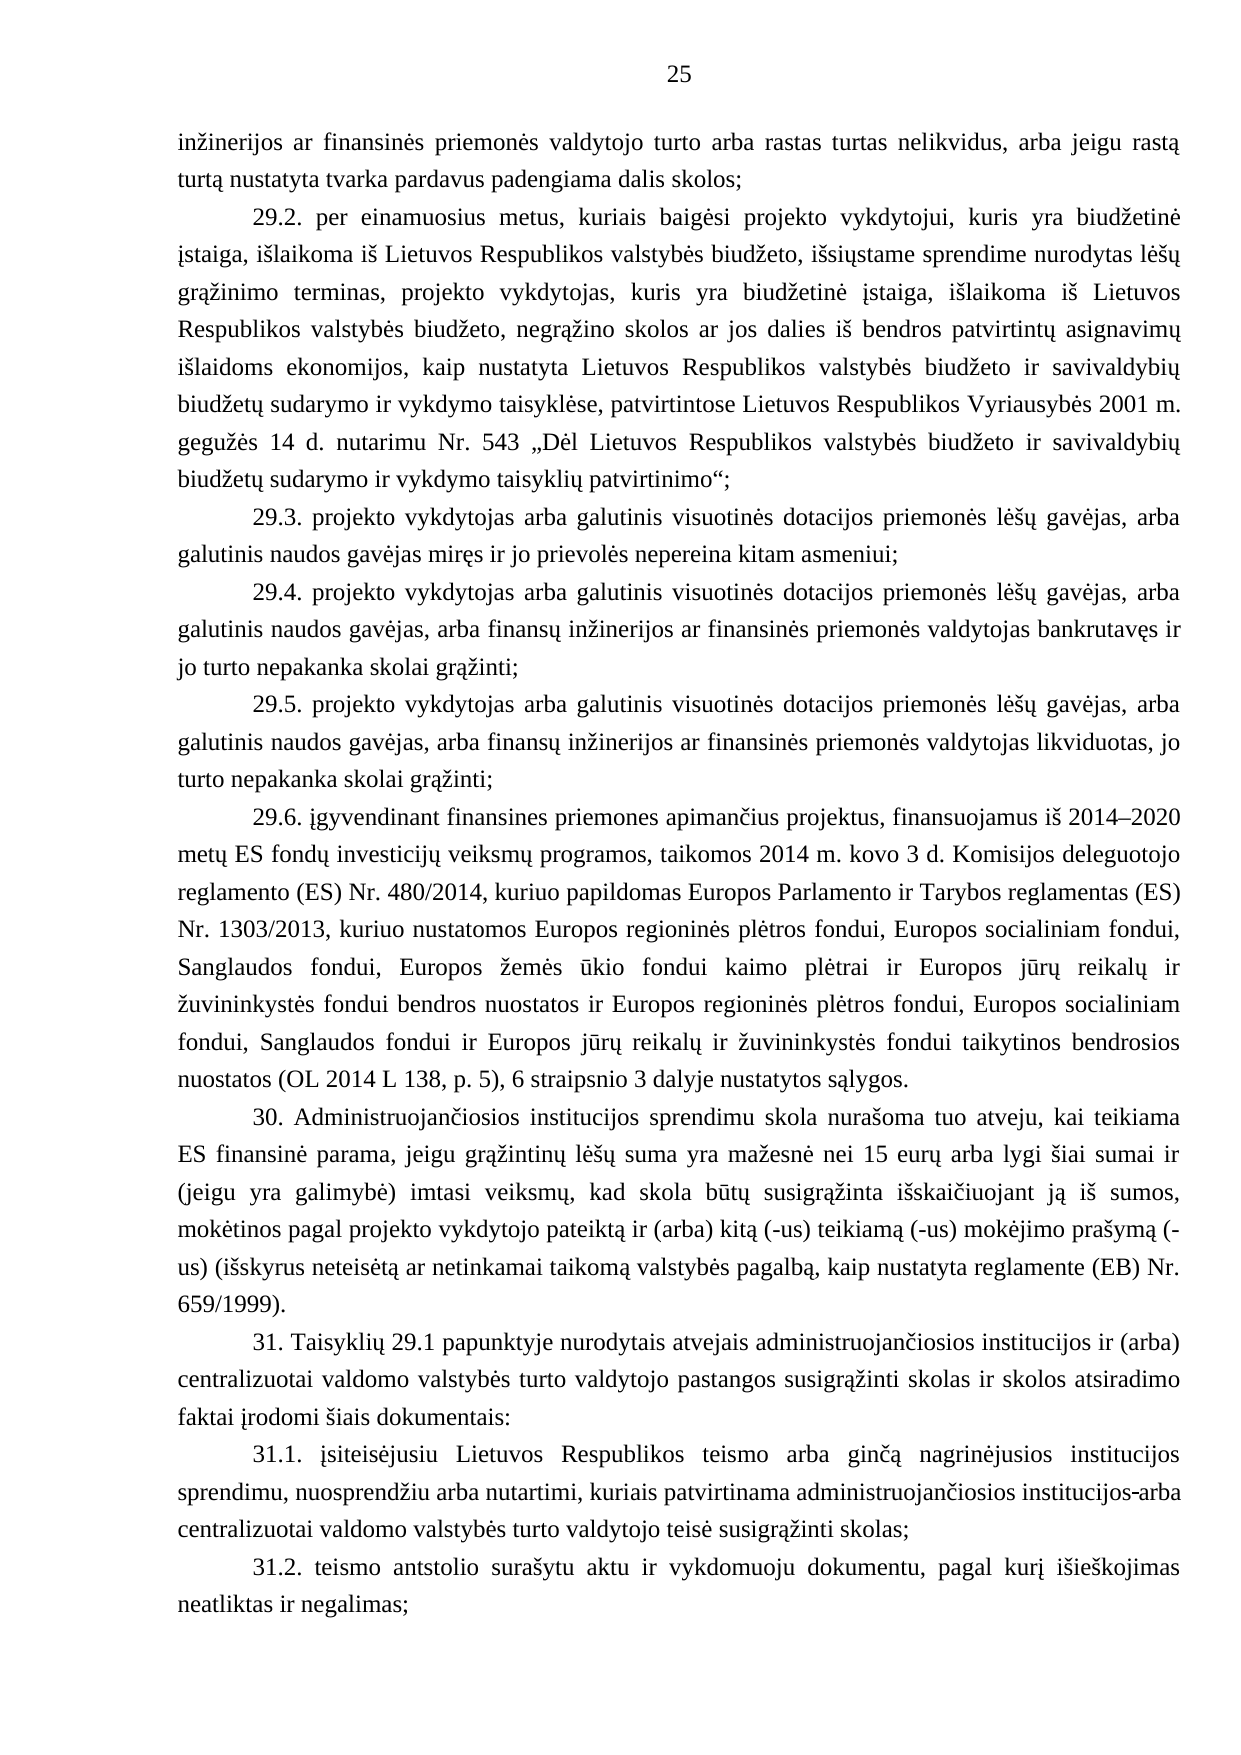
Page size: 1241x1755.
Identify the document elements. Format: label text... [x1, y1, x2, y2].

text 29.5. projekto vykdytojas arba galutinis visuotinės dotacijos priemonės lėšų gavėjas, arba galutinis naudos gavėjas, arba finansų inžinerijos ar finansinės priemonės valdytojas likviduotas, jo turto nepakanka skolai grąžinti; [177, 681, 1181, 793]
text 30. Administruojančiosios institucijos sprendimu skola nurašoma tuo atveju, kai teikiama ES finansinė parama, jeigu grąžintinų lėšų suma yra mažesnė nei 15 eurų arba lygi šiai sumai ir (jeigu yra galimybė) imtasi veiksmų, kad skola būtų susigrąžinta išskaičiuojant ją iš sumos, mokėtinos pagal projekto vykdytojo pateiktą ir (arba) kitą (-us) teikiamą (-us) mokėjimo prašymą (-us) (išskyrus neteisėtą ar netinkamai taikomą valstybės pagalbą, kaip nustatyta reglamente (EB) Nr. 659/1999). [177, 1093, 1181, 1318]
text 31. Taisyklių 29.1 papunktyje nurodytais atvejais administruojančiosios institucijos ir (arba) centralizuotai valdomo valstybės turto valdytojo pastangos susigrąžinti skolas ir skolos atsiradimo faktai įrodomi šiais dokumentais: [177, 1318, 1181, 1431]
text 29.6. įgyvendinant finansines priemones apimančius projektus, finansuojamus iš 2014–2020 metų ES fondų investicijų veiksmų programos, taikomos 2014 m. kovo 3 d. Komisijos deleguotojo reglamento (ES) Nr. 480/2014, kuriuo papildomas Europos Parlamento ir Tarybos reglamentas (ES) Nr. 1303/2013, kuriuo nustatomos Europos regioninės plėtros fondui, Europos socialiniam fondui, Sanglaudos fondui, Europos žemės ūkio fondui kaimo plėtrai ir Europos jūrų reikalų ir žuvininkystės fondui bendros nuostatos ir Europos regioninės plėtros fondui, Europos socialiniam fondui, Sanglaudos fondui ir Europos jūrų reikalų ir žuvininkystės fondui taikytinos bendrosios nuostatos (OL 2014 L 138, p. 5), 6 straipsnio 3 dalyje nustatytos sąlygos. [177, 793, 1181, 1093]
text 29.2. per einamuosius metus, kuriais baigėsi projekto vykdytojui, kuris yra biudžetinė įstaiga, išlaikoma iš Lietuvos Respublikos valstybės biudžeto, išsiųstame sprendime nurodytas lėšų grąžinimo terminas, projekto vykdytojas, kuris yra biudžetinė įstaiga, išlaikoma iš Lietuvos Respublikos valstybės biudžeto, negrąžino skolos ar jos dalies iš bendros patvirtintų asignavimų išlaidoms ekonomijos, kaip nustatyta Lietuvos Respublikos valstybės biudžeto ir savivaldybių biudžetų sudarymo ir vykdymo taisyklėse, patvirtintose Lietuvos Respublikos Vyriausybės 2001 m. gegužės 14 d. nutarimu Nr. 543 „Dėl Lietuvos Respublikos valstybės biudžeto ir savivaldybių biudžetų sudarymo ir vykdymo taisyklių patvirtinimo“; [177, 193, 1181, 493]
text 31.1. įsiteisėjusiu Lietuvos Respublikos teismo arba ginčą nagrinėjusios institucijos sprendimu, nuosprendžiu arba nutartimi, kuriais patvirtinama administruojančiosios institucijos arba centralizuotai valdomo valstybės turto valdytojo teisė susigrąžinti skolas; [177, 1431, 1181, 1543]
text 29.3. projekto vykdytojas arba galutinis visuotinės dotacijos priemonės lėšų gavėjas, arba galutinis naudos gavėjas miręs ir jo prievolės nepereina kitam asmeniui; [177, 493, 1181, 568]
text 29.4. projekto vykdytojas arba galutinis visuotinės dotacijos priemonės lėšų gavėjas, arba galutinis naudos gavėjas, arba finansų inžinerijos ar finansinės priemonės valdytojas bankrutavęs ir jo turto nepakanka skolai grąžinti; [177, 568, 1181, 681]
text inžinerijos ar finansinės priemonės valdytojo turto arba rastas turtas nelikvidus, arba jeigu rastą turtą nustatyta tvarka pardavus padengiama dalis skolos; [177, 118, 1181, 193]
text 31.2. teismo antstolio surašytu aktu ir vykdomuoju dokumentu, pagal kurį išieškojimas neatliktas ir negalimas; [177, 1543, 1181, 1618]
